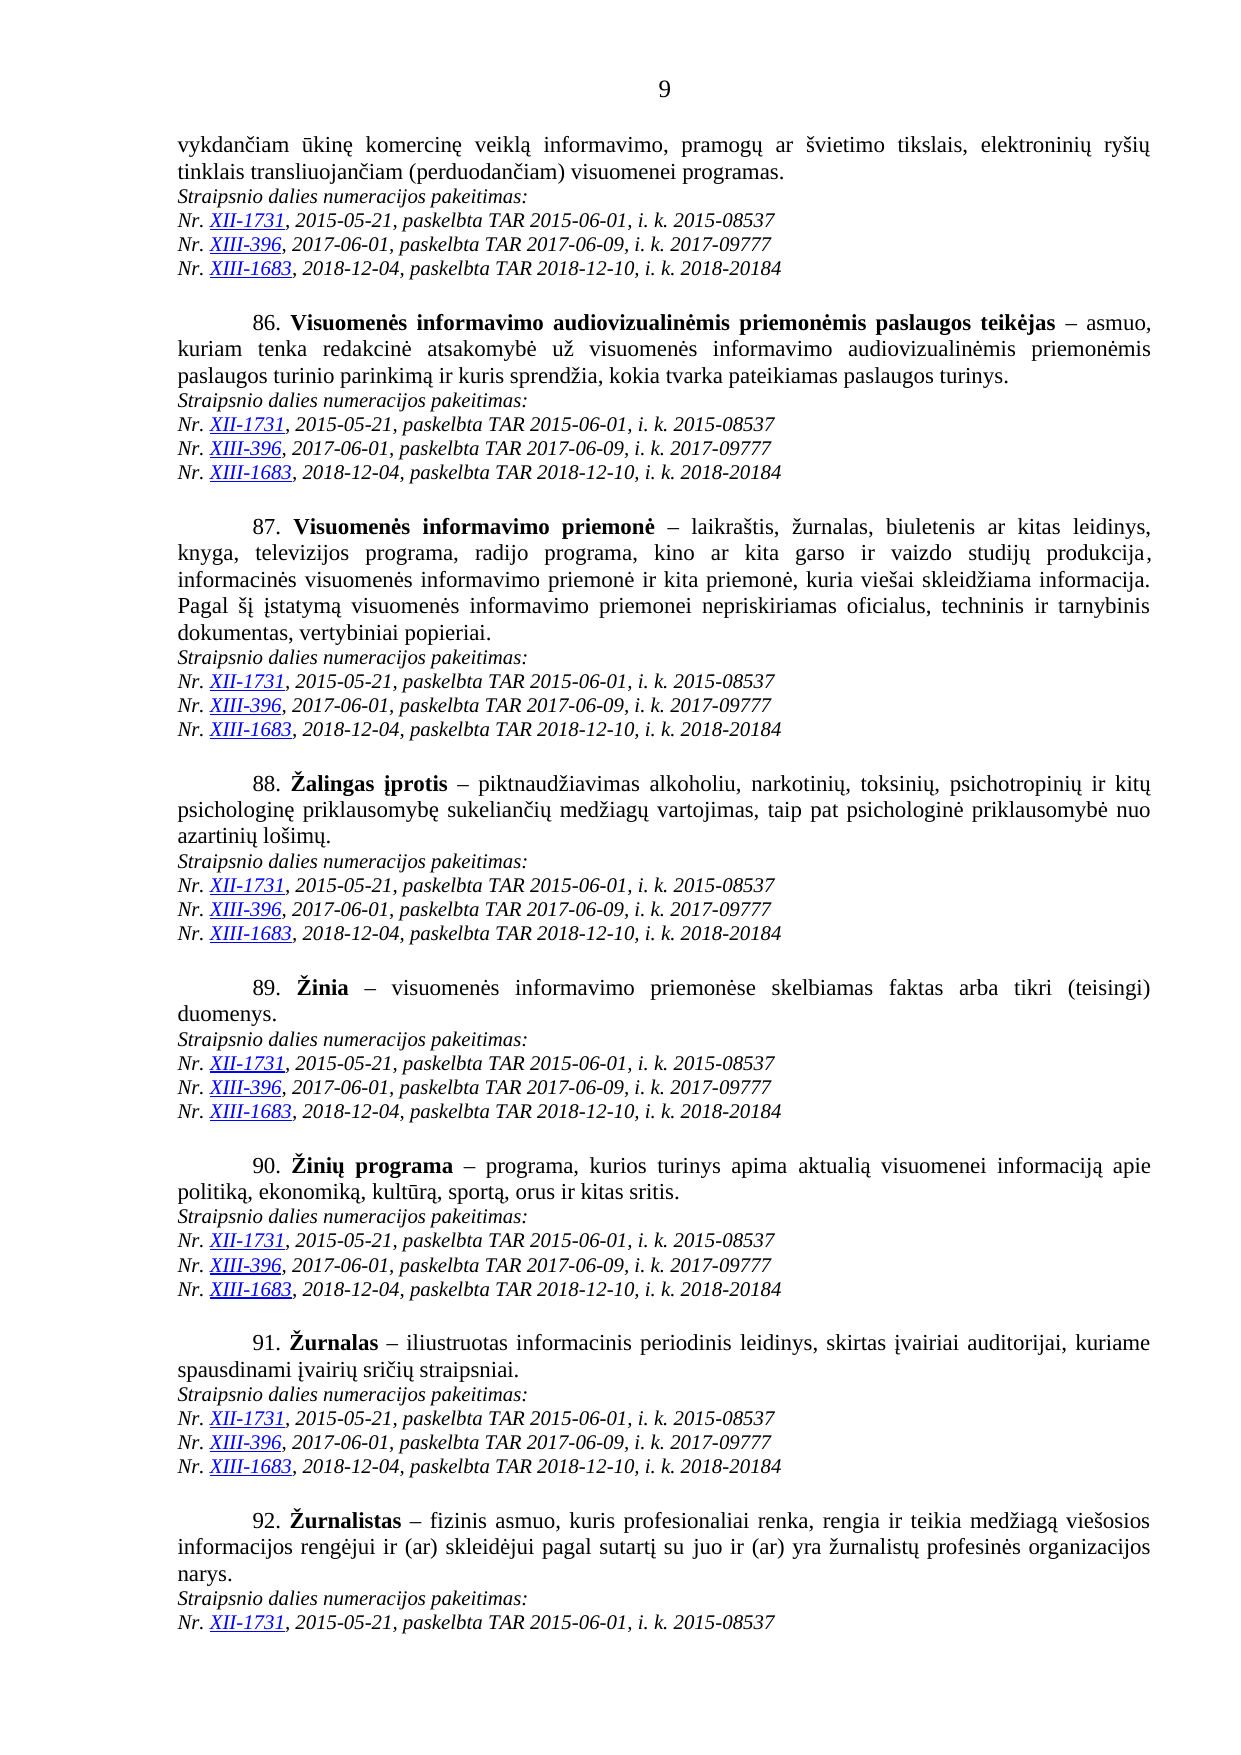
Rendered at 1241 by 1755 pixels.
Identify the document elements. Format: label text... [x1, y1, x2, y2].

text Nr. XIII-1683, 2018-12-04, paskelbta TAR 2018-12-10, i. k. 2018-20184 [177, 1277, 1152, 1301]
text Nr. XIII-1683, 2018-12-04, paskelbta TAR 2018-12-10, i. k. 2018-20184 [177, 1454, 1152, 1478]
text Nr. XII-1731, 2015-05-21, paskelbta TAR 2015-06-01, i. k. 2015-08537 [177, 1051, 1152, 1075]
text Nr. XII-1731, 2015-05-21, paskelbta TAR 2015-06-01, i. k. 2015-08537 [177, 1406, 1152, 1430]
text Nr. XII-1731, 2015-05-21, paskelbta TAR 2015-06-01, i. k. 2015-08537 [177, 873, 1152, 897]
text Nr. XIII-396, 2017-06-01, paskelbta TAR 2017-06-09, i. k. 2017-09777 [177, 1252, 1152, 1277]
text Nr. XII-1731, 2015-05-21, paskelbta TAR 2015-06-01, i. k. 2015-08537 [177, 669, 1152, 693]
text Nr. XIII-396, 2017-06-01, paskelbta TAR 2017-06-09, i. k. 2017-09777 [177, 693, 1152, 717]
text 91. Žurnalas – iliustruotas informacinis periodinis leidinys, skirtas įvairiai auditorijai, kuriame spausdinami įvairių sričių straipsniai. [177, 1329, 1152, 1382]
text Nr. XIII-396, 2017-06-01, paskelbta TAR 2017-06-09, i. k. 2017-09777 [177, 897, 1152, 921]
text Straipsnio dalies numeracijos pakeitimas: [177, 184, 1152, 208]
text Nr. XIII-396, 2017-06-01, paskelbta TAR 2017-06-09, i. k. 2017-09777 [177, 1430, 1152, 1454]
text Nr. XIII-1683, 2018-12-04, paskelbta TAR 2018-12-10, i. k. 2018-20184 [177, 1099, 1152, 1123]
text Nr. XIII-396, 2017-06-01, paskelbta TAR 2017-06-09, i. k. 2017-09777 [177, 232, 1152, 256]
text Straipsnio dalies numeracijos pakeitimas: [177, 388, 1152, 412]
text vykdančiam ūkinę komercinę veiklą informavimo, pramogų ar švietimo tikslais, elektroninių ryšių tinklais transliuojančiam (perduodančiam) visuomenei programas. [177, 131, 1152, 184]
text Straipsnio dalies numeracijos pakeitimas: [177, 1382, 1152, 1406]
text Straipsnio dalies numeracijos pakeitimas: [177, 849, 1152, 873]
text Nr. XII-1731, 2015-05-21, paskelbta TAR 2015-06-01, i. k. 2015-08537 [177, 1228, 1152, 1252]
text Straipsnio dalies numeracijos pakeitimas: [177, 1586, 1152, 1610]
text Nr. XII-1731, 2015-05-21, paskelbta TAR 2015-06-01, i. k. 2015-08537 [177, 1610, 1152, 1634]
text Nr. XII-1731, 2015-05-21, paskelbta TAR 2015-06-01, i. k. 2015-08537 [177, 208, 1152, 232]
text 87. Visuomenės informavimo priemonė – laikraštis, žurnalas, biuletenis ar kitas leidinys, knyga, televizijos programa, radijo programa, kino ar kita garso ir vaizdo studijų produkcija, informacinės visuomenės informavimo priemonė ir kita priemonė, kuria viešai skleidžiama informacija. Pagal šį įstatymą visuomenės informavimo priemonei nepriskiriamas oficialus, techninis ir tarnybinis dokumentas, vertybiniai popieriai. [177, 513, 1152, 645]
text Nr. XIII-1683, 2018-12-04, paskelbta TAR 2018-12-10, i. k. 2018-20184 [177, 921, 1152, 945]
text 89. Žinia – visuomenės informavimo priemonėse skelbiamas faktas arba tikri (teisingi) duomenys. [177, 974, 1152, 1027]
text Nr. XII-1731, 2015-05-21, paskelbta TAR 2015-06-01, i. k. 2015-08537 [177, 412, 1152, 436]
text Nr. XIII-1683, 2018-12-04, paskelbta TAR 2018-12-10, i. k. 2018-20184 [177, 717, 1152, 741]
text Straipsnio dalies numeracijos pakeitimas: [177, 1027, 1152, 1051]
text Straipsnio dalies numeracijos pakeitimas: [177, 1204, 1152, 1228]
text Nr. XIII-1683, 2018-12-04, paskelbta TAR 2018-12-10, i. k. 2018-20184 [177, 256, 1152, 280]
text Nr. XIII-396, 2017-06-01, paskelbta TAR 2017-06-09, i. k. 2017-09777 [177, 1075, 1152, 1099]
text Straipsnio dalies numeracijos pakeitimas: [177, 645, 1152, 669]
text 88. Žalingas įprotis – piktnaudžiavimas alkoholiu, narkotinių, toksinių, psichotropinių ir kitų psichologinę priklausomybę sukeliančių medžiagų vartojimas, taip pat psichologinė priklausomybė nuo azartinių lošimų. [177, 770, 1152, 849]
text 86. Visuomenės informavimo audiovizualinėmis priemonėmis paslaugos teikėjas – asmuo, kuriam tenka redakcinė atsakomybė už visuomenės informavimo audiovizualinėmis priemonėmis paslaugos turinio parinkimą ir kuris sprendžia, kokia tvarka pateikiamas paslaugos turinys. [177, 309, 1152, 388]
text Nr. XIII-396, 2017-06-01, paskelbta TAR 2017-06-09, i. k. 2017-09777 [177, 436, 1152, 460]
text 90. Žinių programa – programa, kurios turinys apima aktualią visuomenei informaciją apie politiką, ekonomiką, kultūrą, sportą, orus ir kitas sritis. [177, 1152, 1152, 1204]
text 92. Žurnalistas – fizinis asmuo, kuris profesionaliai renka, rengia ir teikia medžiagą viešosios informacijos rengėjui ir (ar) skleidėjui pagal sutartį su juo ir (ar) yra žurnalistų profesinės organizacijos narys. [177, 1507, 1152, 1586]
text Nr. XIII-1683, 2018-12-04, paskelbta TAR 2018-12-10, i. k. 2018-20184 [177, 460, 1152, 484]
